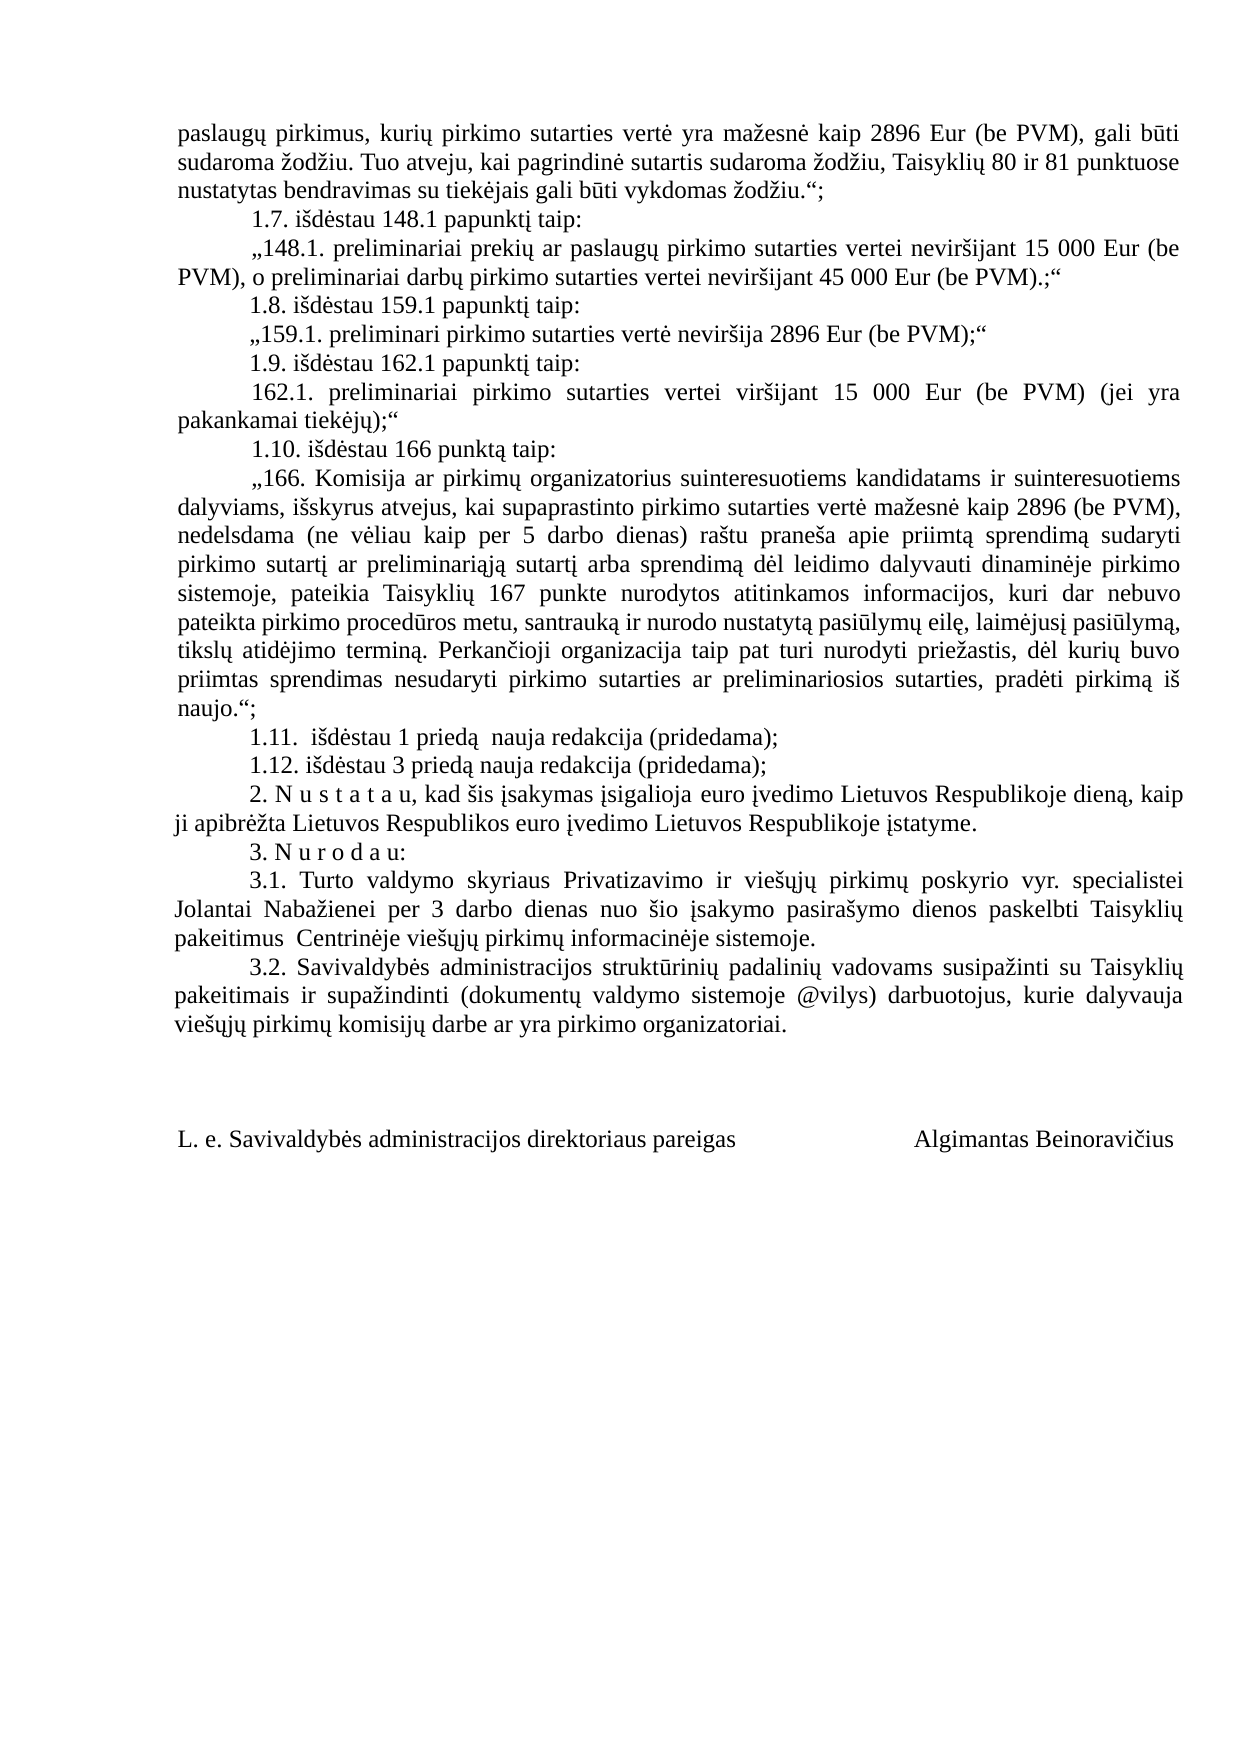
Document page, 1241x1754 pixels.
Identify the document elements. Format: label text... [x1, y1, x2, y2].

text „159.1. preliminari pirkimo sutarties vertė neviršija 2896 Eur (be PVM);“ [174, 319, 1184, 348]
text paslaugų pirkimus, kurių pirkimo sutarties vertė yra mažesnė kaip 2896 Eur (be PVM), gali būti sudaroma žodžiu. Tuo atveju, kai pagrindinė sutartis sudaroma žodžiu, Taisyklių 80 ir 81 punktuose nustatytas bendravimas su tiekėjais gali būti vykdomas žodžiu.“; [177, 118, 1181, 204]
text L. e. Savivaldybės administracijos direktoriaus pareigas Algimantas Beinoravičius [177, 1124, 1181, 1153]
text 1.11. išdėstau 1 priedą nauja redakcija (pridedama); [174, 722, 1184, 751]
text 162.1. preliminariai pirkimo sutarties vertei viršijant 15 000 Eur (be PVM) (jei yra pakankamai tiekėjų);“ [177, 377, 1181, 434]
text 3.2. Savivaldybės administracijos struktūrinių padalinių vadovams susipažinti su Taisyklių pakeitimais ir supažindinti (dokumentų valdymo sistemoje @vilys) darbuotojus, kurie dalyvauja viešųjų pirkimų komisijų darbe ar yra pirkimo organizatoriai. [174, 952, 1184, 1038]
text 1.12. išdėstau 3 priedą nauja redakcija (pridedama); [174, 751, 1184, 779]
text „148.1. preliminariai prekių ar paslaugų pirkimo sutarties vertei neviršijant 15 000 Eur (be PVM), o preliminariai darbų pirkimo sutarties vertei neviršijant 45 000 Eur (be PVM).;“ [177, 233, 1181, 291]
text „166. Komisija ar pirkimų organizatorius suinteresuotiems kandidatams ir suinteresuotiems dalyviams, išskyrus atvejus, kai supaprastinto pirkimo sutarties vertė mažesnė kaip 2896 (be PVM), nedelsdama (ne vėliau kaip per 5 darbo dienas) raštu praneša apie priimtą sprendimą sudaryti pirkimo sutartį ar preliminariąją sutartį arba sprendimą dėl leidimo dalyvauti dinaminėje pirkimo sistemoje, pateikia Taisyklių 167 punkte nurodytos atitinkamos informacijos, kuri dar nebuvo pateikta pirkimo procedūros metu, santrauką ir nurodo nustatytą pasiūlymų eilę, laimėjusį pasiūlymą, tikslų atidėjimo terminą. Perkančioji organizacija taip pat turi nurodyti priežastis, dėl kurių buvo priimtas sprendimas nesudaryti pirkimo sutarties ar preliminariosios sutarties, pradėti pirkimą iš naujo.“; [177, 463, 1181, 722]
text 1.10. išdėstau 166 punktą taip: [177, 434, 1181, 463]
text 1.9. išdėstau 162.1 papunktį taip: [174, 348, 1184, 377]
text 3.1. Turto valdymo skyriaus Privatizavimo ir viešųjų pirkimų poskyrio vyr. specialistei Jolantai Nabažienei per 3 darbo dienas nuo šio įsakymo pasirašymo dienos paskelbti Taisyklių pakeitimus Centrinėje viešųjų pirkimų informacinėje sistemoje. [174, 866, 1184, 952]
text 3. N u r o d a u: [174, 837, 1184, 866]
text 1.8. išdėstau 159.1 papunktį taip: [174, 291, 1184, 319]
text 2. N u s t a t a u, kad šis įsakymas įsigalioja euro įvedimo Lietuvos Respublikoje dieną, kaip ji apibrėžta Lietuvos Respublikos euro įvedimo Lietuvos Respublikoje įstatyme. [174, 779, 1184, 837]
text 1.7. išdėstau 148.1 papunktį taip: [177, 204, 1181, 233]
